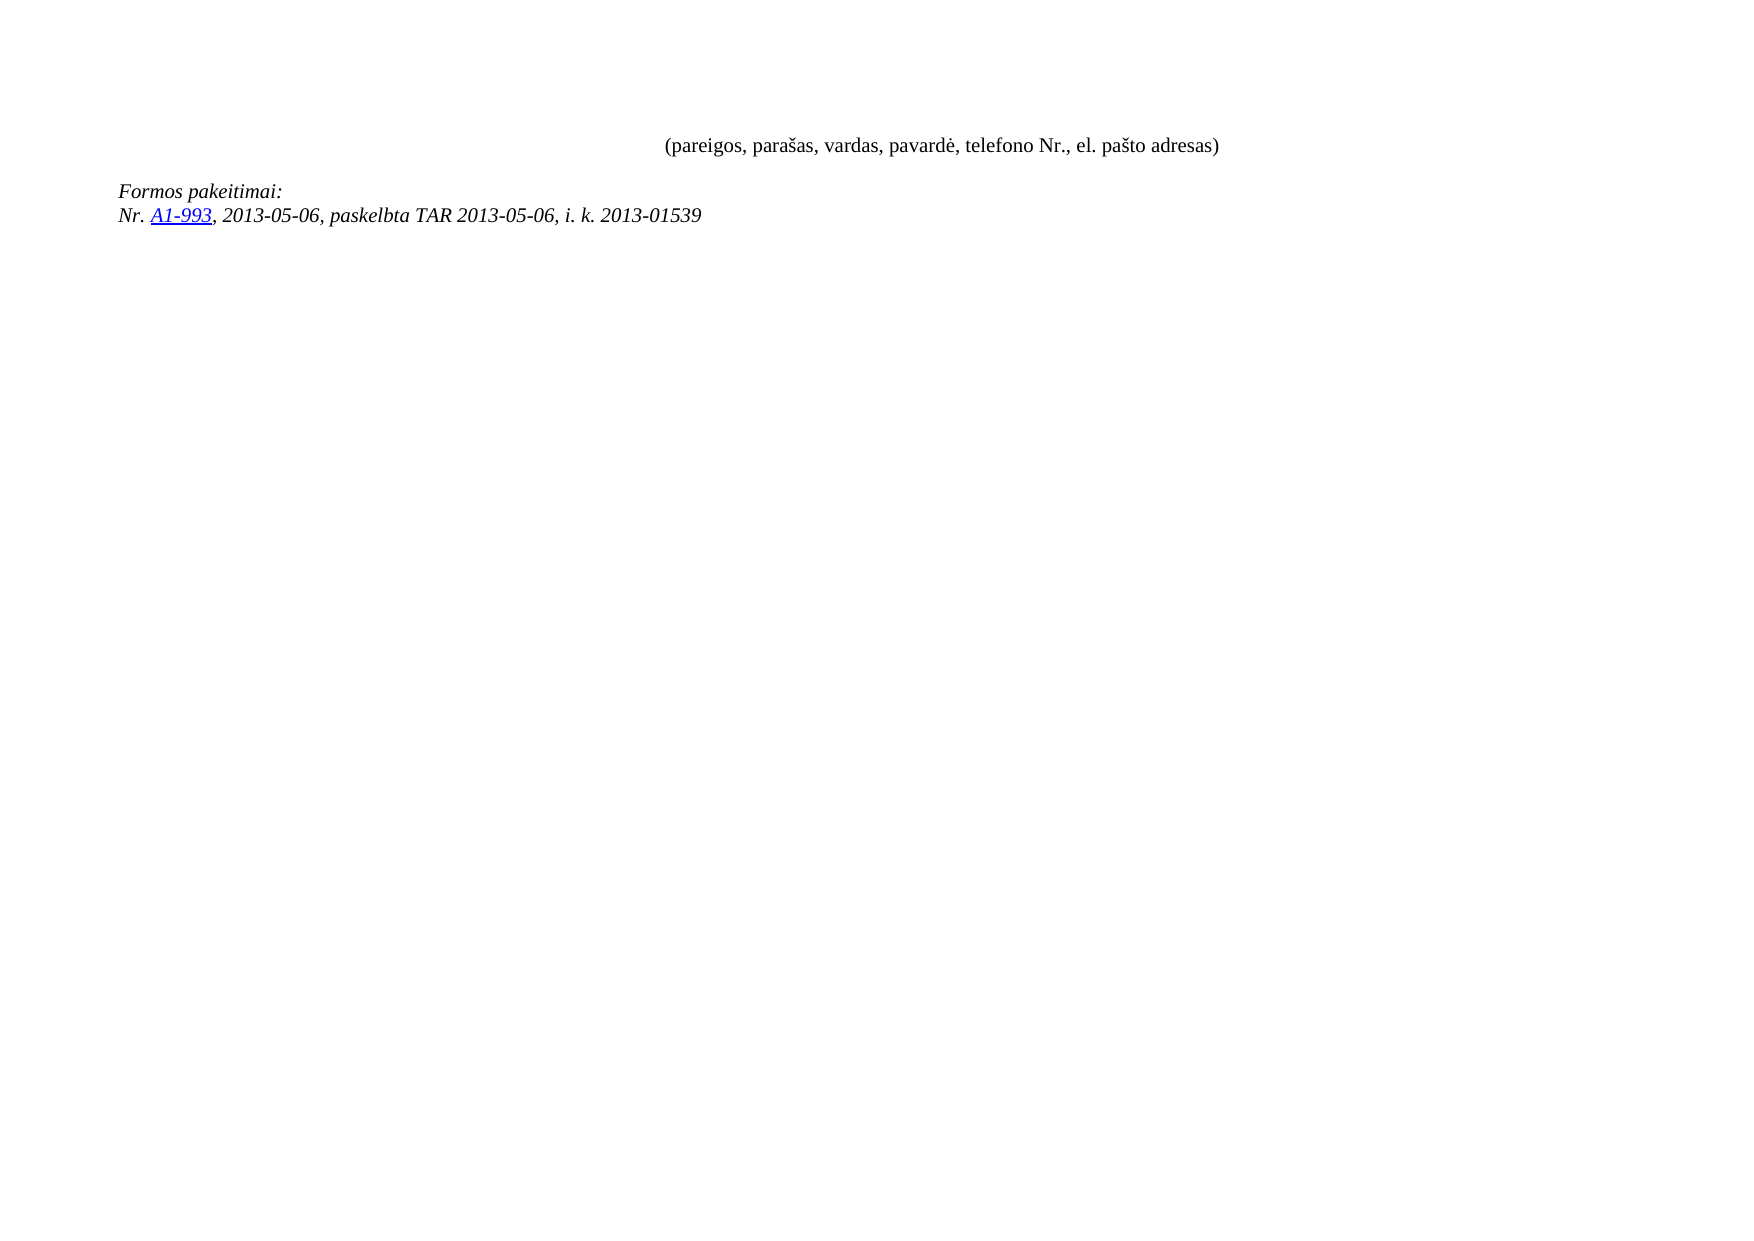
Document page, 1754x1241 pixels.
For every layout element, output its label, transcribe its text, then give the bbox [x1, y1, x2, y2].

text Formos pakeitimai: [118, 178, 1665, 203]
text Nr. A1-993, 2013-05-06, paskelbta TAR 2013-05-06, i. k. 2013-01539 [118, 203, 1665, 227]
text (pareigos, parašas, vardas, pavardė, telefono Nr., el. pašto adresas) [118, 133, 1665, 157]
